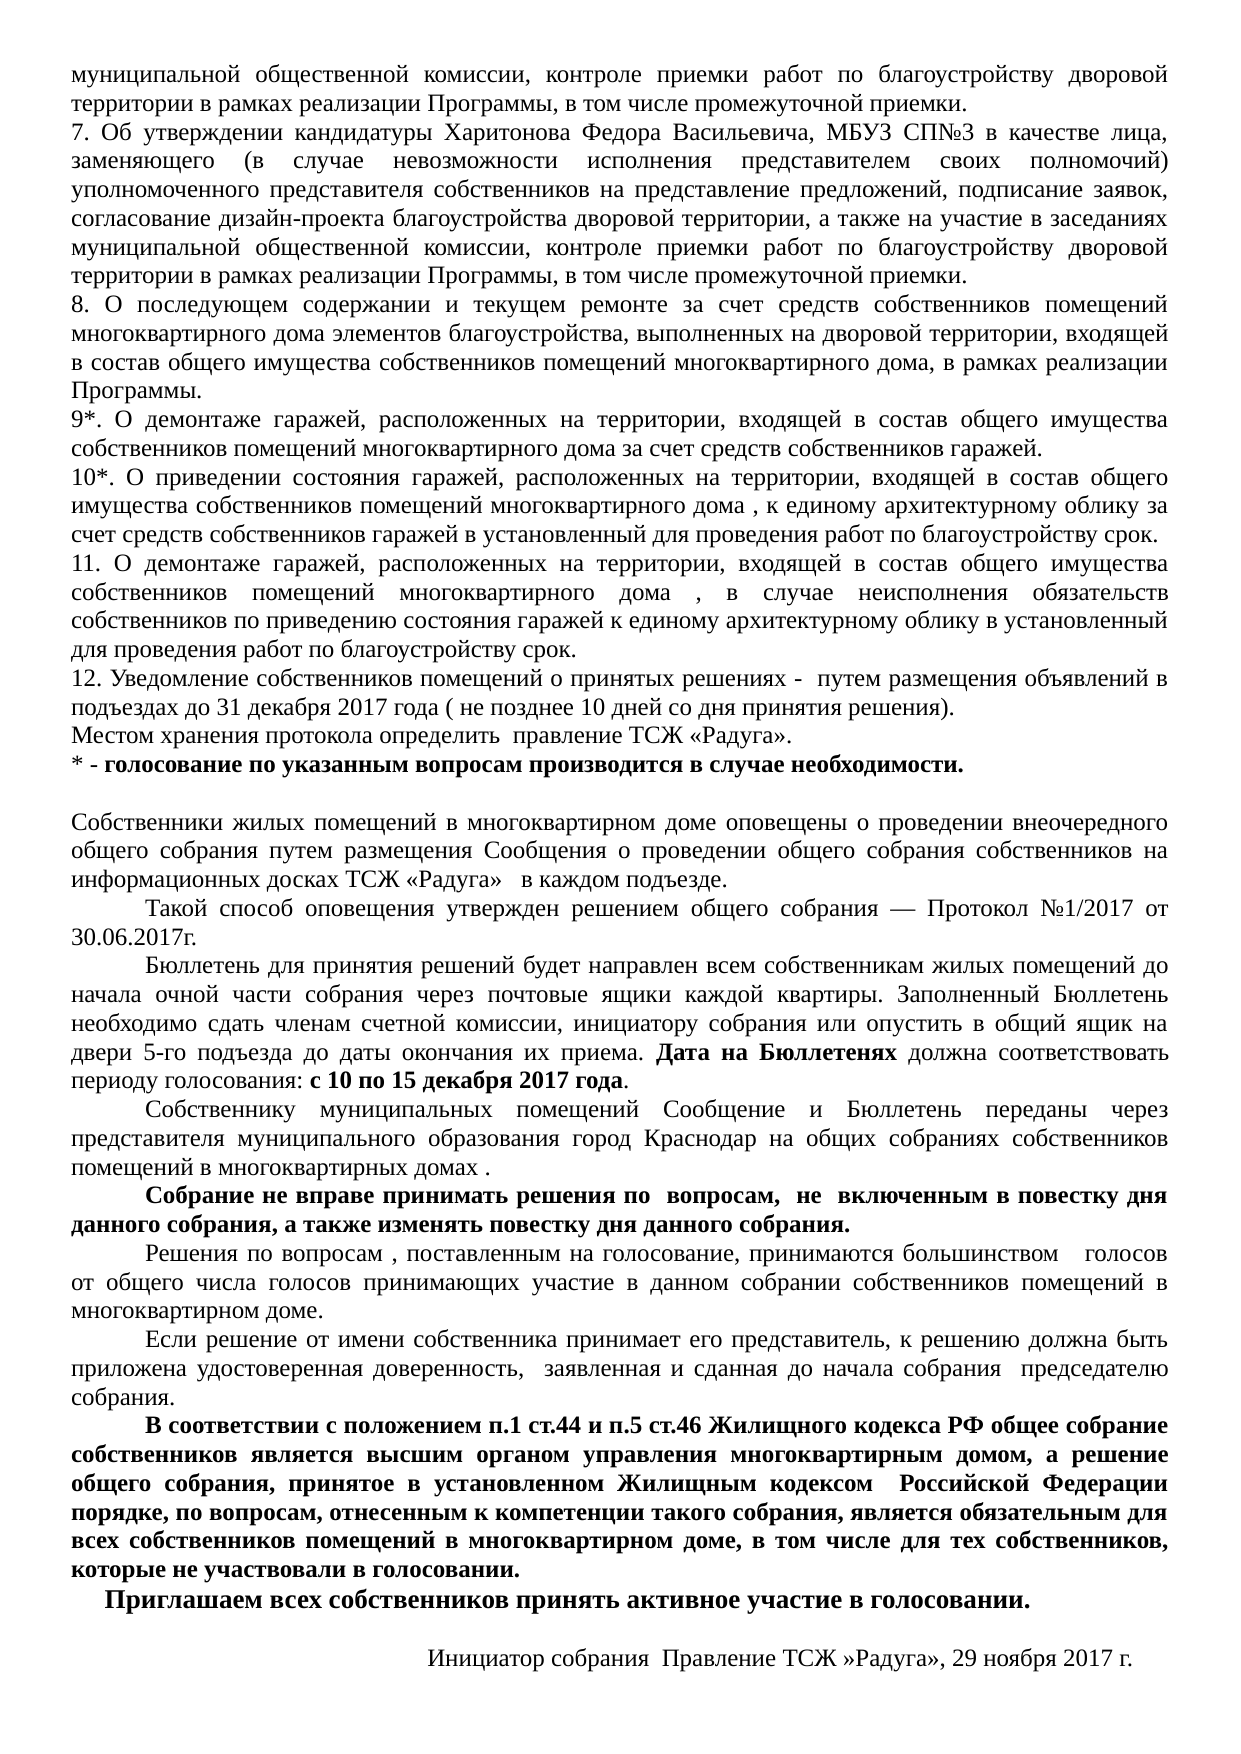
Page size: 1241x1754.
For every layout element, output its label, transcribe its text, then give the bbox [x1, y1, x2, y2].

text 10*. О приведении состояния гаражей, расположенных на территории, входящей в состав общего имущества собственников помещений многоквартирного дома , к единому архитектурному облику за счет средств собственников гаражей в установленный для проведения работ по благоустройству срок. [71, 462, 1169, 548]
text Решения по вопросам , поставленным на голосование, принимаются большинством голосов от общего числа голосов принимающих участие в данном собрании собственников помещений в многоквартирном доме. [71, 1238, 1169, 1324]
text В соответствии с положением п.1 ст.44 и п.5 ст.46 Жилищного кодекса РФ общее собрание собственников является высшим органом управления многоквартирным домом, а решение общего собрания, принятое в установленном Жилищным кодексом Российской Федерации порядке, по вопросам, отнесенным к компетенции такого собрания, является обязательным для всех собственников помещений в многоквартирном доме, в том числе для тех собственников, которые не участвовали в голосовании. [71, 1410, 1169, 1583]
text 8. О последующем содержании и текущем ремонте за счет средств собственников помещений многоквартирного дома элементов благоустройства, выполненных на дворовой территории, входящей в состав общего имущества собственников помещений многоквартирного дома, в рамках реализации Программы. [71, 289, 1169, 404]
text 12. Уведомление собственников помещений о принятых решениях - путем размещения объявлений в подъездах до 31 декабря 2017 года ( не позднее 10 дней со дня принятия решения). [71, 663, 1169, 720]
text * - голосование по указанным вопросам производится в случае необходимости. [71, 749, 1169, 778]
text Инициатор собрания Правление ТСЖ »Радуга», 29 ноября 2017 г. [71, 1643, 1169, 1671]
text Собственники жилых помещений в многоквартирном доме оповещены о проведении внеочередного общего собрания путем размещения Сообщения о проведении общего собрания собственников на информационных досках ТСЖ «Радуга» в каждом подъезде. [71, 807, 1169, 893]
text 11. О демонтаже гаражей, расположенных на территории, входящей в состав общего имущества собственников помещений многоквартирного дома , в случае неисполнения обязательств собственников по приведению состояния гаражей к единому архитектурному облику в установленный для проведения работ по благоустройству срок. [71, 548, 1169, 663]
text 9*. О демонтаже гаражей, расположенных на территории, входящей в состав общего имущества собственников помещений многоквартирного дома за счет средств собственников гаражей. [71, 404, 1169, 462]
text 7. Об утверждении кандидатуры Харитонова Федора Васильевича, МБУЗ СП№3 в качестве лица, заменяющего (в случае невозможности исполнения представителем своих полномочий) уполномоченного представителя собственников на представление предложений, подписание заявок, согласование дизайн-проекта благоустройства дворовой территории, а также на участие в заседаниях муниципальной общественной комиссии, контроле приемки работ по благоустройству дворовой территории в рамках реализации Программы, в том числе промежуточной приемки. [71, 117, 1169, 289]
text Такой способ оповещения утвержден решением общего собрания — Протокол №1/2017 от 30.06.2017г. [71, 893, 1169, 950]
text Приглашаем всех собственников принять активное участие в голосовании. [71, 1583, 1169, 1614]
text Если решение от имени собственника принимает его представитель, к решению должна быть приложена удостоверенная доверенность, заявленная и сданная до начала собрания председателю собрания. [71, 1324, 1169, 1410]
text Собственнику муниципальных помещений Сообщение и Бюллетень переданы через представителя муниципального образования город Краснодар на общих собраниях собственников помещений в многоквартирных домах . [71, 1094, 1169, 1180]
text муниципальной общественной комиссии, контроле приемки работ по благоустройству дворовой территории в рамках реализации Программы, в том числе промежуточной приемки. [71, 59, 1169, 117]
text Местом хранения протокола определить правление ТСЖ «Радуга». [71, 720, 1169, 749]
text Бюллетень для принятия решений будет направлен всем собственникам жилых помещений до начала очной части собрания через почтовые ящики каждой квартиры. Заполненный Бюллетень необходимо сдать членам счетной комиссии, инициатору собрания или опустить в общий ящик на двери 5-го подъезда до даты окончания их приема. Дата на Бюллетенях должна соответствовать периоду голосования: с 10 по 15 декабря 2017 года. [71, 950, 1169, 1094]
text Собрание не вправе принимать решения по вопросам, не включенным в повестку дня данного собрания, а также изменять повестку дня данного собрания. [71, 1180, 1169, 1238]
